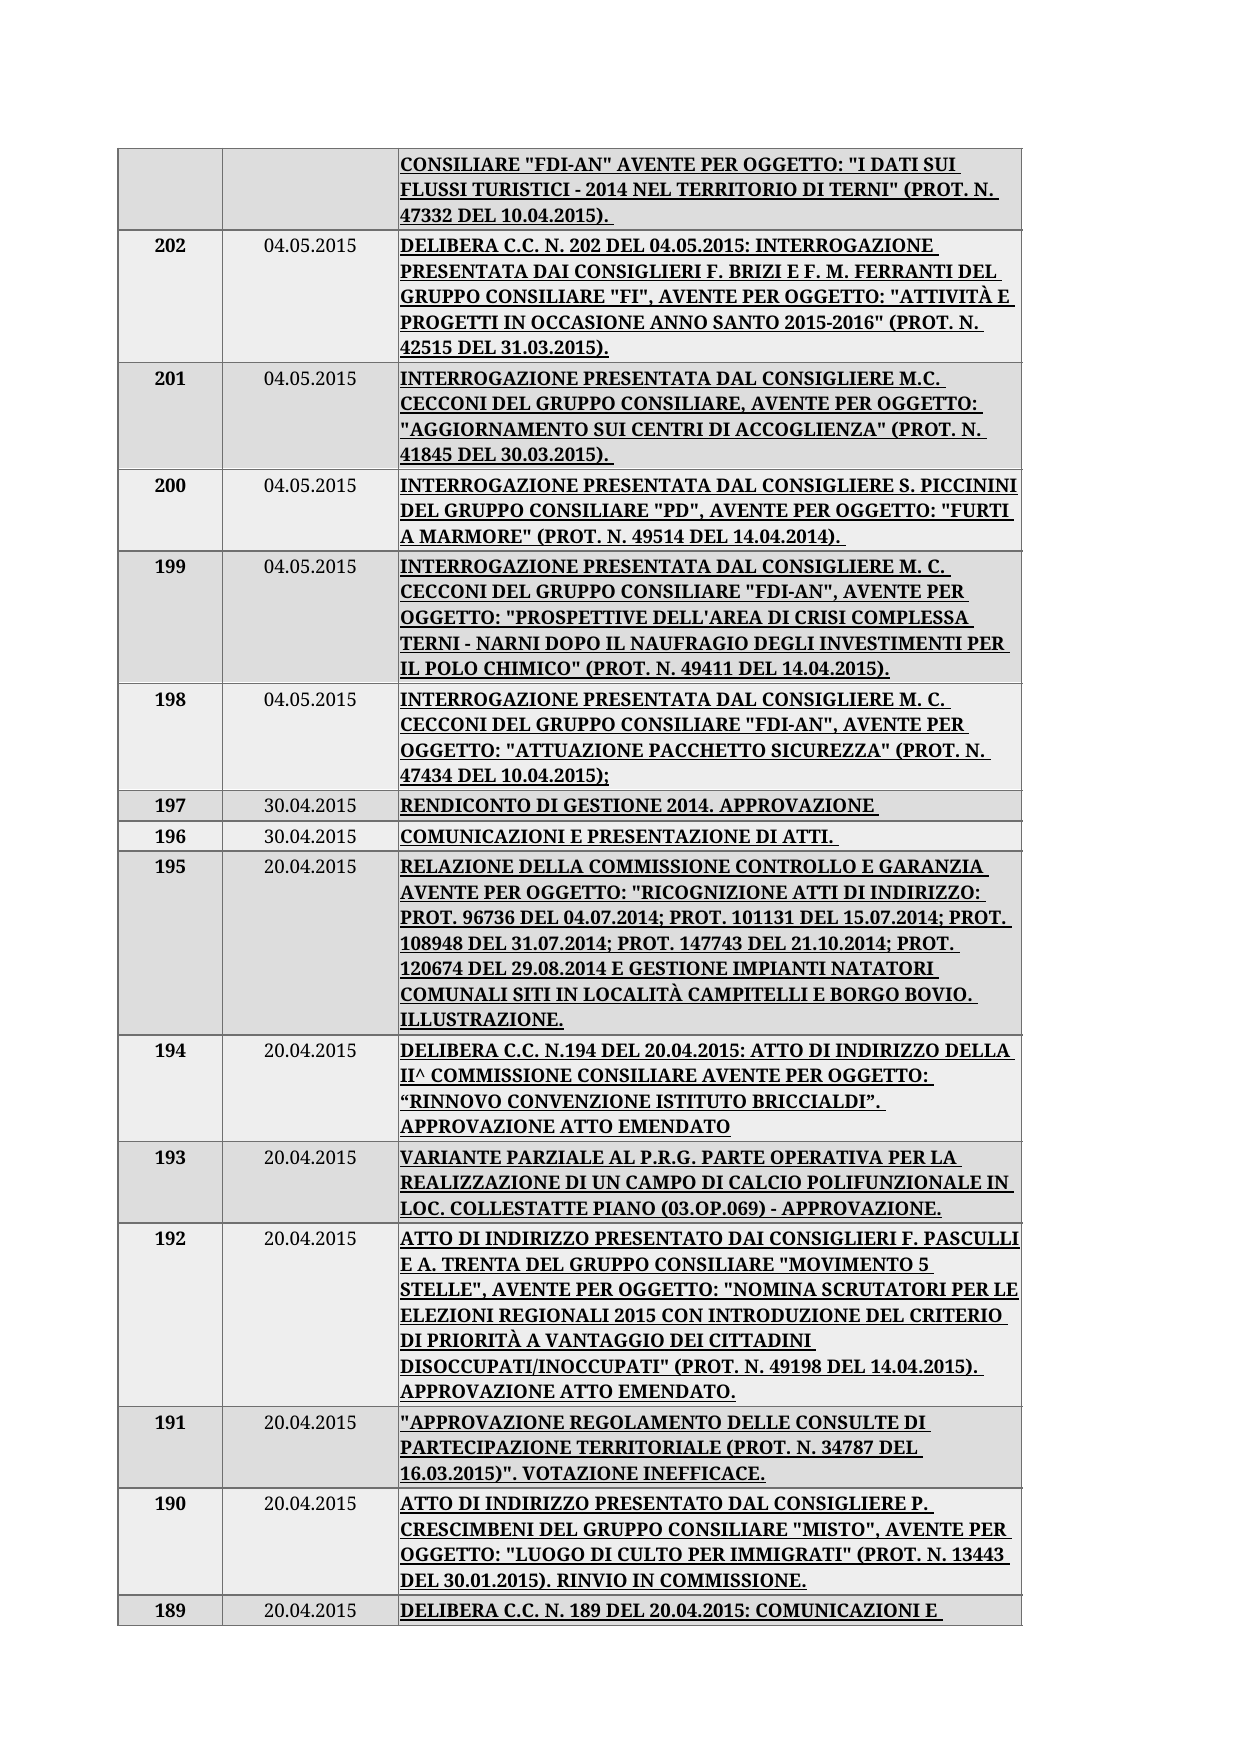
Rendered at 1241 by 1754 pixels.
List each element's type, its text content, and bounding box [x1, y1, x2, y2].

table_cell 193 [119, 1142, 222, 1222]
table_cell 04.05.2015 [223, 684, 398, 789]
table_cell INTERROGAZIONE PRESENTATA DAL CONSIGLIERE S. PICCININI DEL GRUPPO CONSILIARE "PD", AVENTE PER OGGETTO: "FURTI A MARMORE" (PROT. N. 49514 DEL 14.04.2014). [399, 470, 1021, 550]
table_cell 30.04.2015 [223, 822, 398, 850]
table_cell 20.04.2015 [223, 852, 398, 1034]
table_cell DELIBERA C.C. N. 189 DEL 20.04.2015: COMUNICAZIONI E [399, 1596, 1021, 1625]
table_cell 200 [119, 470, 222, 550]
table_cell ATTO DI INDIRIZZO PRESENTATO DAL CONSIGLIERE P. CRESCIMBENI DEL GRUPPO CONSILIARE "MISTO", AVENTE PER OGGETTO: "LUOGO DI CULTO PER IMMIGRATI" (PROT. N. 13443 DEL 30.01.2015). RINVIO IN COMMISSIONE. [399, 1489, 1021, 1594]
table_cell DELIBERA C.C. N. 202 DEL 04.05.2015: INTERROGAZIONE PRESENTATA DAI CONSIGLIERI F. BRIZI E F. M. FERRANTI DEL GRUPPO CONSILIARE "FI", AVENTE PER OGGETTO: "ATTIVITÀ E PROGETTI IN OCCASIONE ANNO SANTO 2015-2016" (PROT. N. 42515 DEL 31.03.2015). [399, 231, 1021, 362]
table_cell DELIBERA C.C. N.194 DEL 20.04.2015: ATTO DI INDIRIZZO DELLA II^ COMMISSIONE CONSILIARE AVENTE PER OGGETTO: “RINNOVO CONVENZIONE ISTITUTO BRICCIALDI”. APPROVAZIONE ATTO EMENDATO [399, 1036, 1021, 1141]
table_cell COMUNICAZIONI E PRESENTAZIONE DI ATTI. [399, 822, 1021, 850]
table_cell 20.04.2015 [223, 1407, 398, 1487]
table_cell [223, 149, 398, 229]
table_cell CONSILIARE "FDI-AN" AVENTE PER OGGETTO: "I DATI SUI FLUSSI TURISTICI - 2014 NEL TERRITORIO DI TERNI" (PROT. N. 47332 DEL 10.04.2015). [399, 149, 1021, 229]
table_cell 04.05.2015 [223, 231, 398, 362]
table_cell RENDICONTO DI GESTIONE 2014. APPROVAZIONE [399, 791, 1021, 820]
table_cell 191 [119, 1407, 222, 1487]
table_cell 192 [119, 1224, 222, 1406]
table_cell 194 [119, 1036, 222, 1141]
table_cell 199 [119, 552, 222, 682]
table_cell 20.04.2015 [223, 1142, 398, 1222]
table_cell ATTO DI INDIRIZZO PRESENTATO DAI CONSIGLIERI F. PASCULLI E A. TRENTA DEL GRUPPO CONSILIARE "MOVIMENTO 5 STELLE", AVENTE PER OGGETTO: "NOMINA SCRUTATORI PER LE ELEZIONI REGIONALI 2015 CON INTRODUZIONE DEL CRITERIO DI PRIORITÀ A VANTAGGIO DEI CITTADINI DISOCCUPATI/INOCCUPATI" (PROT. N. 49198 DEL 14.04.2015). APPROVAZIONE ATTO EMENDATO. [399, 1224, 1021, 1406]
table_cell 190 [119, 1489, 222, 1594]
table_cell INTERROGAZIONE PRESENTATA DAL CONSIGLIERE M. C. CECCONI DEL GRUPPO CONSILIARE "FDI-AN", AVENTE PER OGGETTO: "PROSPETTIVE DELL'AREA DI CRISI COMPLESSA TERNI - NARNI DOPO IL NAUFRAGIO DEGLI INVESTIMENTI PER IL POLO CHIMICO" (PROT. N. 49411 DEL 14.04.2015). [399, 552, 1021, 682]
table_cell 198 [119, 684, 222, 789]
table_cell 04.05.2015 [223, 552, 398, 682]
table_cell 20.04.2015 [223, 1224, 398, 1406]
table_cell [119, 149, 222, 229]
table_cell 202 [119, 231, 222, 362]
table_cell 189 [119, 1596, 222, 1625]
table_cell INTERROGAZIONE PRESENTATA DAL CONSIGLIERE M. C. CECCONI DEL GRUPPO CONSILIARE "FDI-AN", AVENTE PER OGGETTO: "ATTUAZIONE PACCHETTO SICUREZZA" (PROT. N. 47434 DEL 10.04.2015); [399, 684, 1021, 789]
table_cell 196 [119, 822, 222, 850]
table_cell 20.04.2015 [223, 1596, 398, 1625]
table_cell VARIANTE PARZIALE AL P.R.G. PARTE OPERATIVA PER LA REALIZZAZIONE DI UN CAMPO DI CALCIO POLIFUNZIONALE IN LOC. COLLESTATTE PIANO (03.OP.069) - APPROVAZIONE. [399, 1142, 1021, 1222]
table_cell 195 [119, 852, 222, 1034]
table_cell 04.05.2015 [223, 470, 398, 550]
table_cell 20.04.2015 [223, 1489, 398, 1594]
table_cell 20.04.2015 [223, 1036, 398, 1141]
table_cell 197 [119, 791, 222, 820]
table_cell 201 [119, 363, 222, 468]
table_cell 30.04.2015 [223, 791, 398, 820]
table_cell INTERROGAZIONE PRESENTATA DAL CONSIGLIERE M.C. CECCONI DEL GRUPPO CONSILIARE, AVENTE PER OGGETTO: "AGGIORNAMENTO SUI CENTRI DI ACCOGLIENZA" (PROT. N. 41845 DEL 30.03.2015). [399, 363, 1021, 468]
table_cell "APPROVAZIONE REGOLAMENTO DELLE CONSULTE DI PARTECIPAZIONE TERRITORIALE (PROT. N. 34787 DEL 16.03.2015)". VOTAZIONE INEFFICACE. [399, 1407, 1021, 1487]
table_cell RELAZIONE DELLA COMMISSIONE CONTROLLO E GARANZIA AVENTE PER OGGETTO: "RICOGNIZIONE ATTI DI INDIRIZZO: PROT. 96736 DEL 04.07.2014; PROT. 101131 DEL 15.07.2014; PROT. 108948 DEL 31.07.2014; PROT. 147743 DEL 21.10.2014; PROT. 120674 DEL 29.08.2014 E GESTIONE IMPIANTI NATATORI COMUNALI SITI IN LOCALITÀ CAMPITELLI E BORGO BOVIO. ILLUSTRAZIONE. [399, 852, 1021, 1034]
table_cell 04.05.2015 [223, 363, 398, 468]
